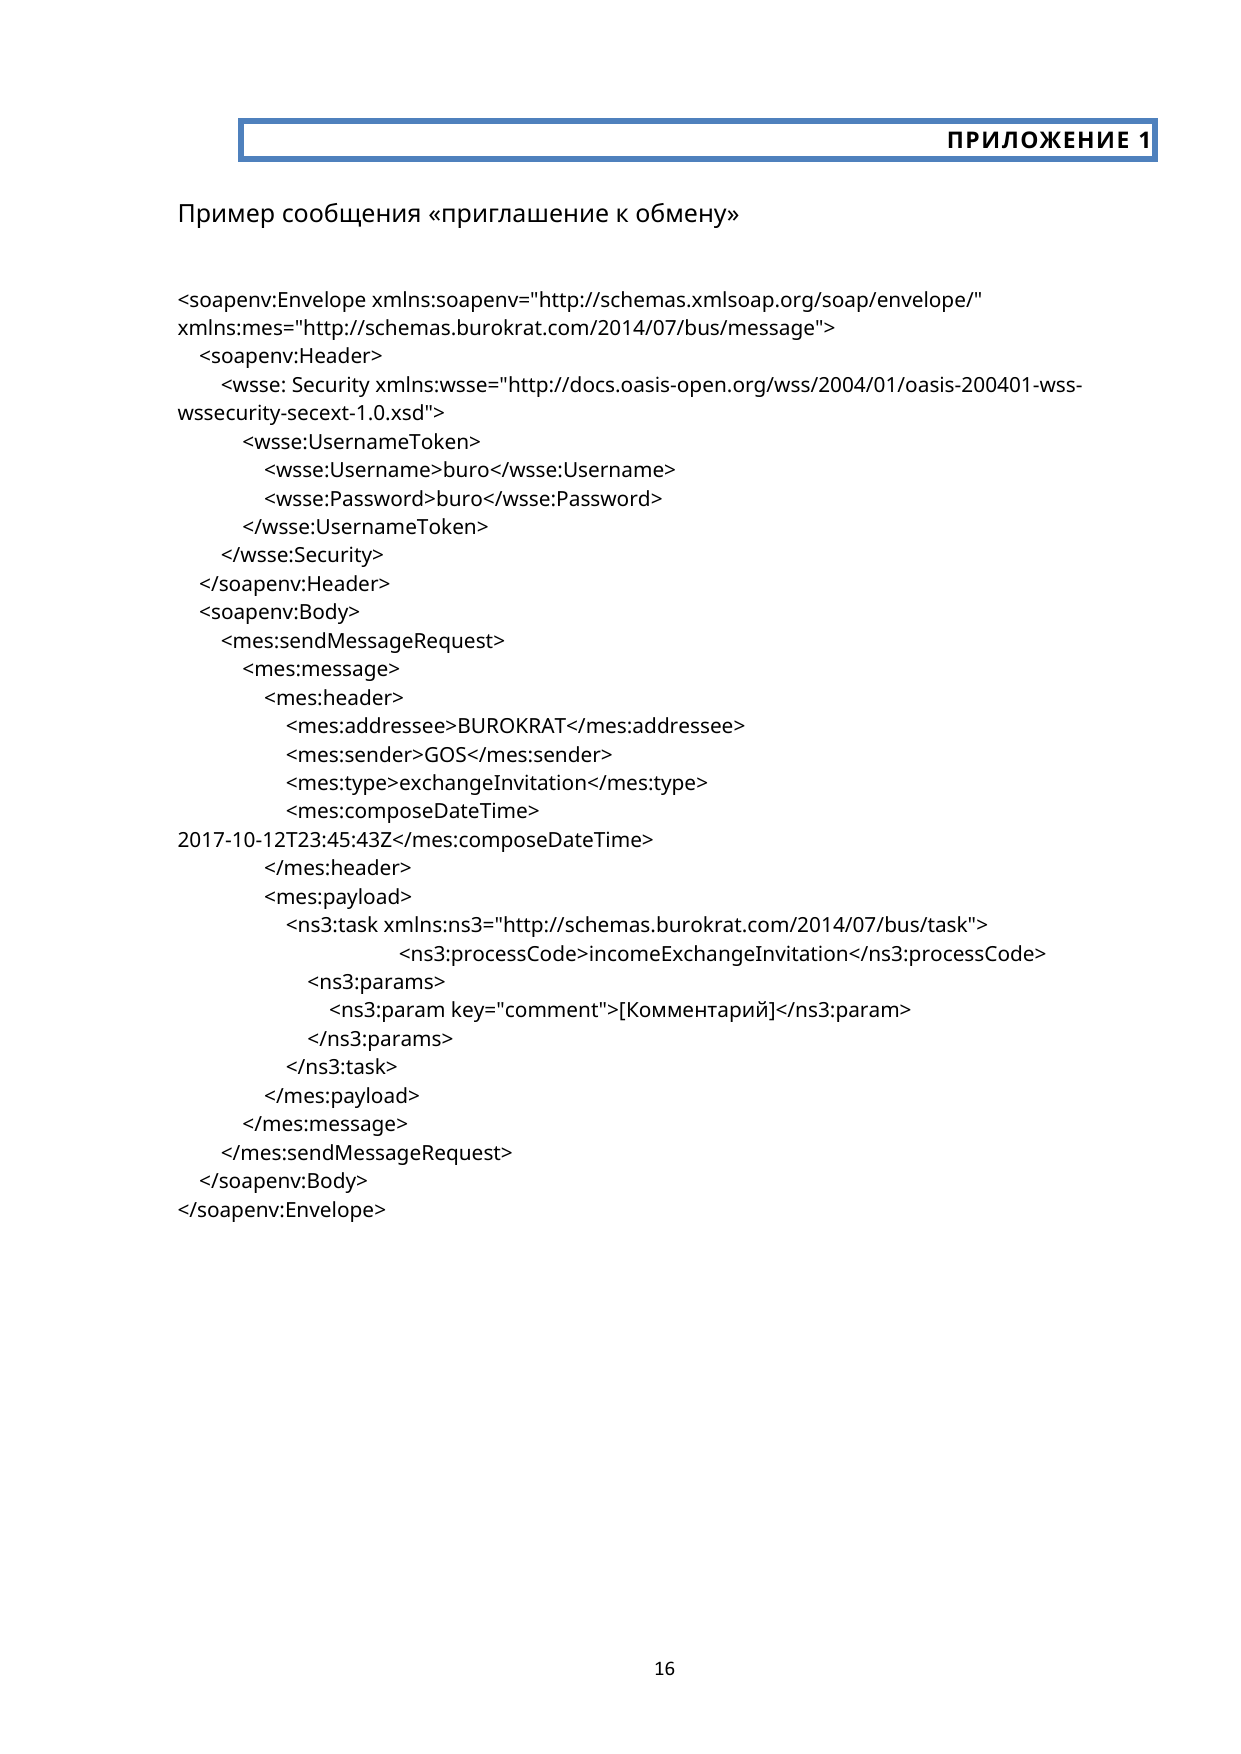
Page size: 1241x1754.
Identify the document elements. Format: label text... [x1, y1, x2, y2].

text <wsse:UsernameToken> [177, 427, 1152, 455]
text <mes:message> [177, 654, 1152, 683]
text <wsse: Security xmlns:wsse="http://docs.oasis-open.org/wss/2004/01/oasis-200401-wss-wssecurity-secext-1.0.xsd"> [177, 370, 1152, 427]
text </mes:header> [177, 853, 1152, 882]
text </mes:payload> [177, 1081, 1152, 1109]
text </mes:message> [177, 1109, 1152, 1138]
text </wsse:UsernameToken> [177, 512, 1152, 541]
text </ns3:params> [177, 1024, 1152, 1052]
text </soapenv:Header> [177, 569, 1152, 597]
text <mes:type>exchangeInvitation</mes:type> [177, 768, 1152, 797]
text <soapenv:Header> [177, 342, 1152, 370]
text <mes:addressee>BUROKRAT</mes:addressee> [177, 711, 1152, 740]
text </wsse:Security> [177, 541, 1152, 569]
text </mes:sendMessageRequest> [177, 1138, 1152, 1166]
text <soapenv:Body> [177, 597, 1152, 626]
text <mes:sendMessageRequest> [177, 626, 1152, 654]
text <mes:header> [177, 683, 1152, 711]
text <wsse:Password>buro</wsse:Password> [177, 484, 1152, 512]
text <ns3:processCode>incomeExchangeInvitation</ns3:processCode> [177, 939, 1152, 967]
text <mes:composeDateTime> [177, 797, 1152, 825]
text Пример сообщения «приглашение к обмену» [177, 196, 1152, 230]
text </soapenv:Body> [177, 1166, 1152, 1195]
text <ns3:params> [177, 967, 1152, 996]
text <mes:sender>GOS</mes:sender> [177, 740, 1152, 768]
subtitle Приложение 1 [244, 124, 1152, 156]
text <mes:payload> [177, 882, 1152, 910]
text <ns3:task xmlns:ns3="http://schemas.burokrat.com/2014/07/bus/task"> [177, 910, 1152, 939]
text 2017-10-12T23:45:43Z</mes:composeDateTime> [177, 825, 1152, 853]
text <soapenv:Envelope xmlns:soapenv="http://schemas.xmlsoap.org/soap/envelope/" xmlns:mes="http://schemas.burokrat.com/2014/07/bus/message"> [177, 285, 1152, 342]
text <ns3:param key="comment">[Комментарий]</ns3:param> [177, 996, 1152, 1024]
text </ns3:task> [177, 1052, 1152, 1081]
text </soapenv:Envelope> [177, 1195, 1152, 1223]
text <wsse:Username>buro</wsse:Username> [177, 455, 1152, 484]
